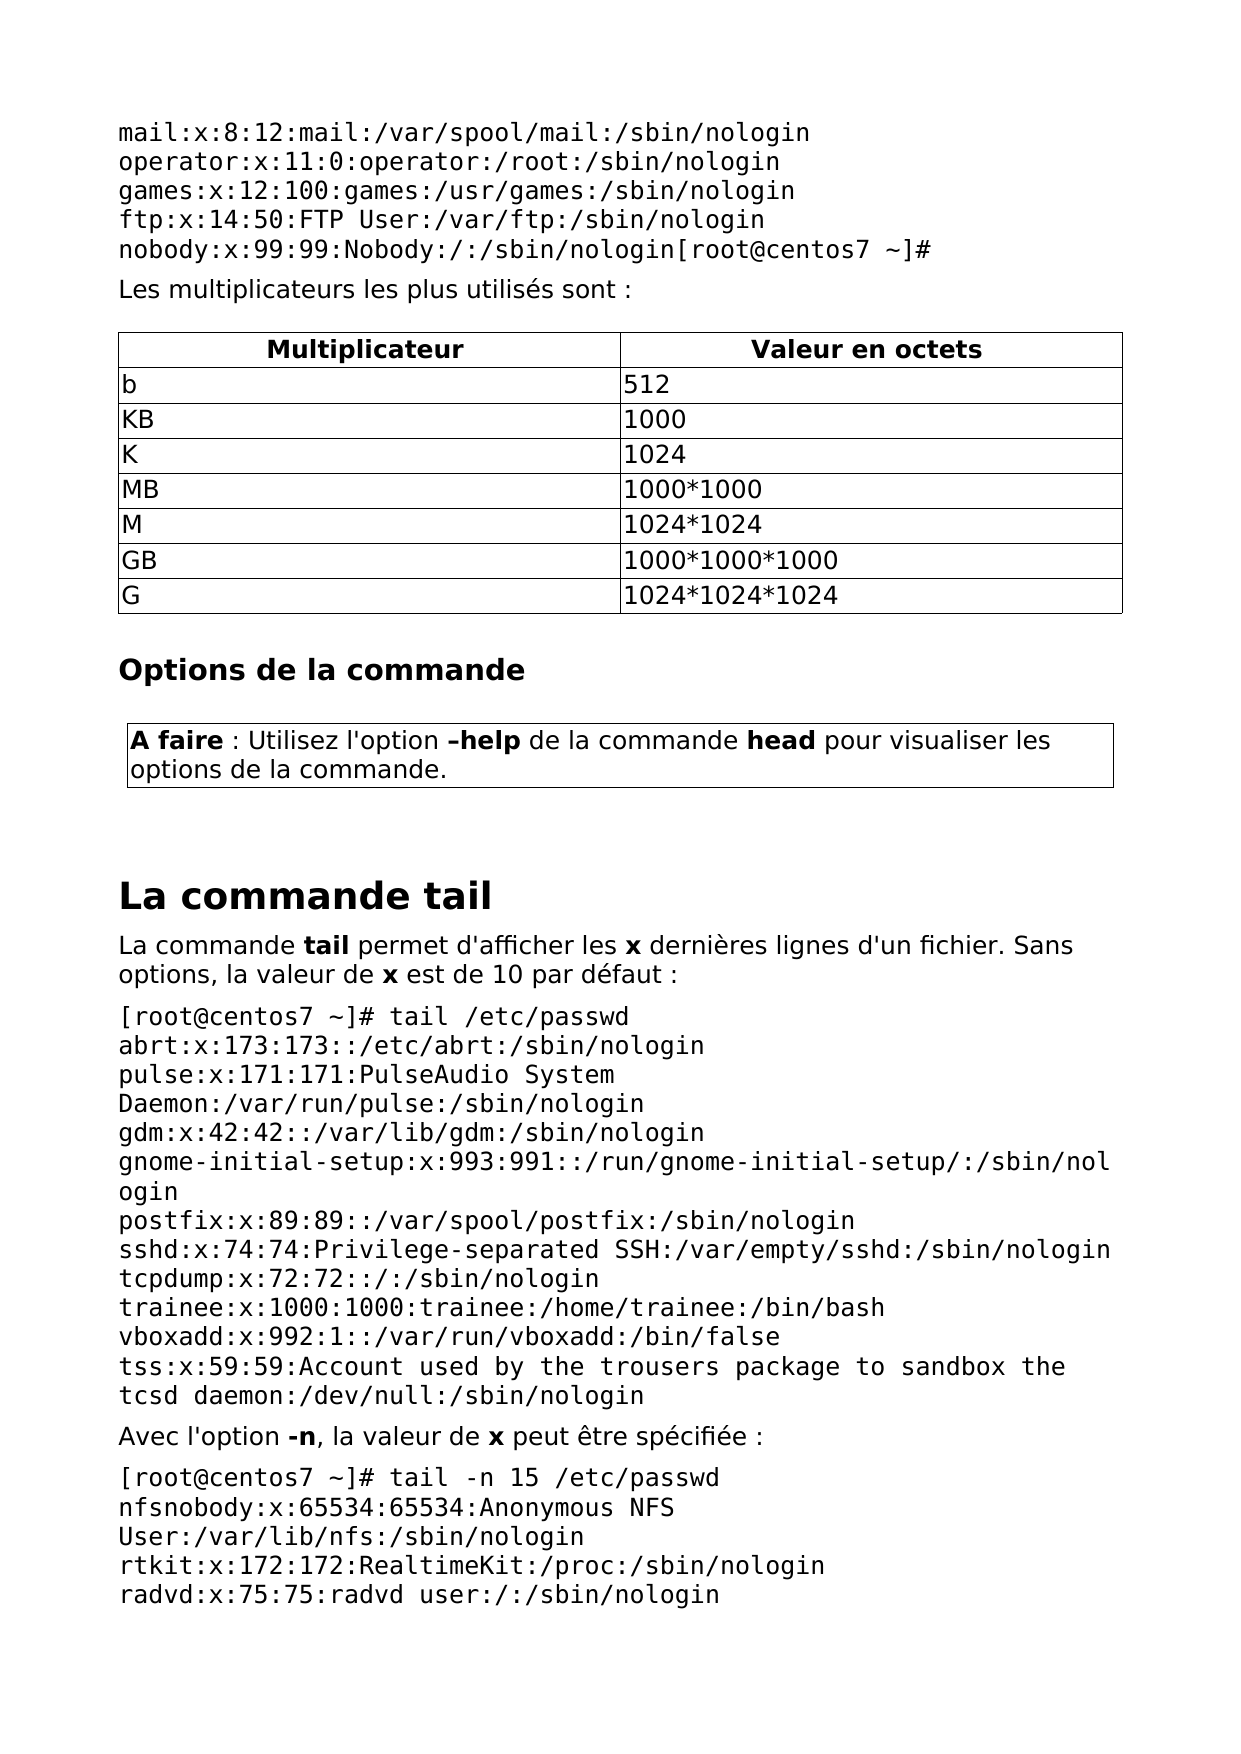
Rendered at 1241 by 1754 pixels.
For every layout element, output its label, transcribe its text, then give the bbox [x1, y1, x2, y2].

table_cell G [119, 579, 620, 613]
table_header A faire : Utilisez l'option –help de la commande head pour visualiser les options de la commande. [128, 724, 1113, 787]
table_cell MB [119, 474, 620, 508]
text La commande tail permet d'afficher les x dernières lignes d'un fichier. Sans options, la valeur de x est de 10 par défaut : [118, 931, 1122, 989]
table_cell 1000*1000 [621, 474, 1122, 508]
table_cell K [119, 439, 620, 473]
table_cell GB [119, 544, 620, 578]
subtitle La commande tail [118, 875, 1122, 918]
text [root@centos7 ~]# tail -n 15 /etc/passwd nfsnobody:x:65534:65534:Anonymous NFS User:/var/lib/nfs:/sbin/nologin rtkit:x:172:172:RealtimeKit:/proc:/sbin/nologin radvd:x:75:75:radvd user:/:/sbin/nologin [118, 1463, 1122, 1609]
table_cell KB [119, 404, 620, 437]
text [root@centos7 ~]# tail /etc/passwd abrt:x:173:173::/etc/abrt:/sbin/nologin pulse:x:171:171:PulseAudio System Daemon:/var/run/pulse:/sbin/nologin gdm:x:42:42::/var/lib/gdm:/sbin/nologin gnome-initial-setup:x:993:991::/run/gnome-initial-setup/:/sbin/nologin postfix:x:89:89::/var/spool/postfix:/sbin/nologin sshd:x:74:74:Privilege-separated SSH:/var/empty/sshd:/sbin/nologin tcpdump:x:72:72::/:/sbin/nologin trainee:x:1000:1000:trainee:/home/trainee:/bin/bash vboxadd:x:992:1::/var/run/vboxadd:/bin/false tss:x:59:59:Account used by the trousers package to sandbox the tcsd daemon:/dev/null:/sbin/nologin [118, 1002, 1122, 1410]
table_cell 1000 [621, 404, 1122, 437]
text Avec l'option -n, la valeur de x peut être spécifiée : [118, 1422, 1122, 1451]
table_cell 512 [621, 368, 1122, 402]
table_cell M [119, 509, 620, 543]
subtitle Options de la commande [118, 653, 1122, 687]
table_cell 1024 [621, 439, 1122, 473]
table_header Valeur en octets [621, 333, 1122, 367]
table_cell b [119, 368, 620, 402]
text Les multiplicateurs les plus utilisés sont : [118, 276, 1122, 305]
text mail:x:8:12:mail:/var/spool/mail:/sbin/nologin operator:x:11:0:operator:/root:/sbin/nologin games:x:12:100:games:/usr/games:/sbin/nologin ftp:x:14:50:FTP User:/var/ftp:/sbin/nologin nobody:x:99:99:Nobody:/:/sbin/nologin[root@centos7 ~]# [118, 118, 1122, 264]
table_cell 1024*1024*1024 [621, 579, 1122, 613]
table_header Multiplicateur [119, 333, 620, 367]
table_cell 1000*1000*1000 [621, 544, 1122, 578]
table_cell 1024*1024 [621, 509, 1122, 543]
